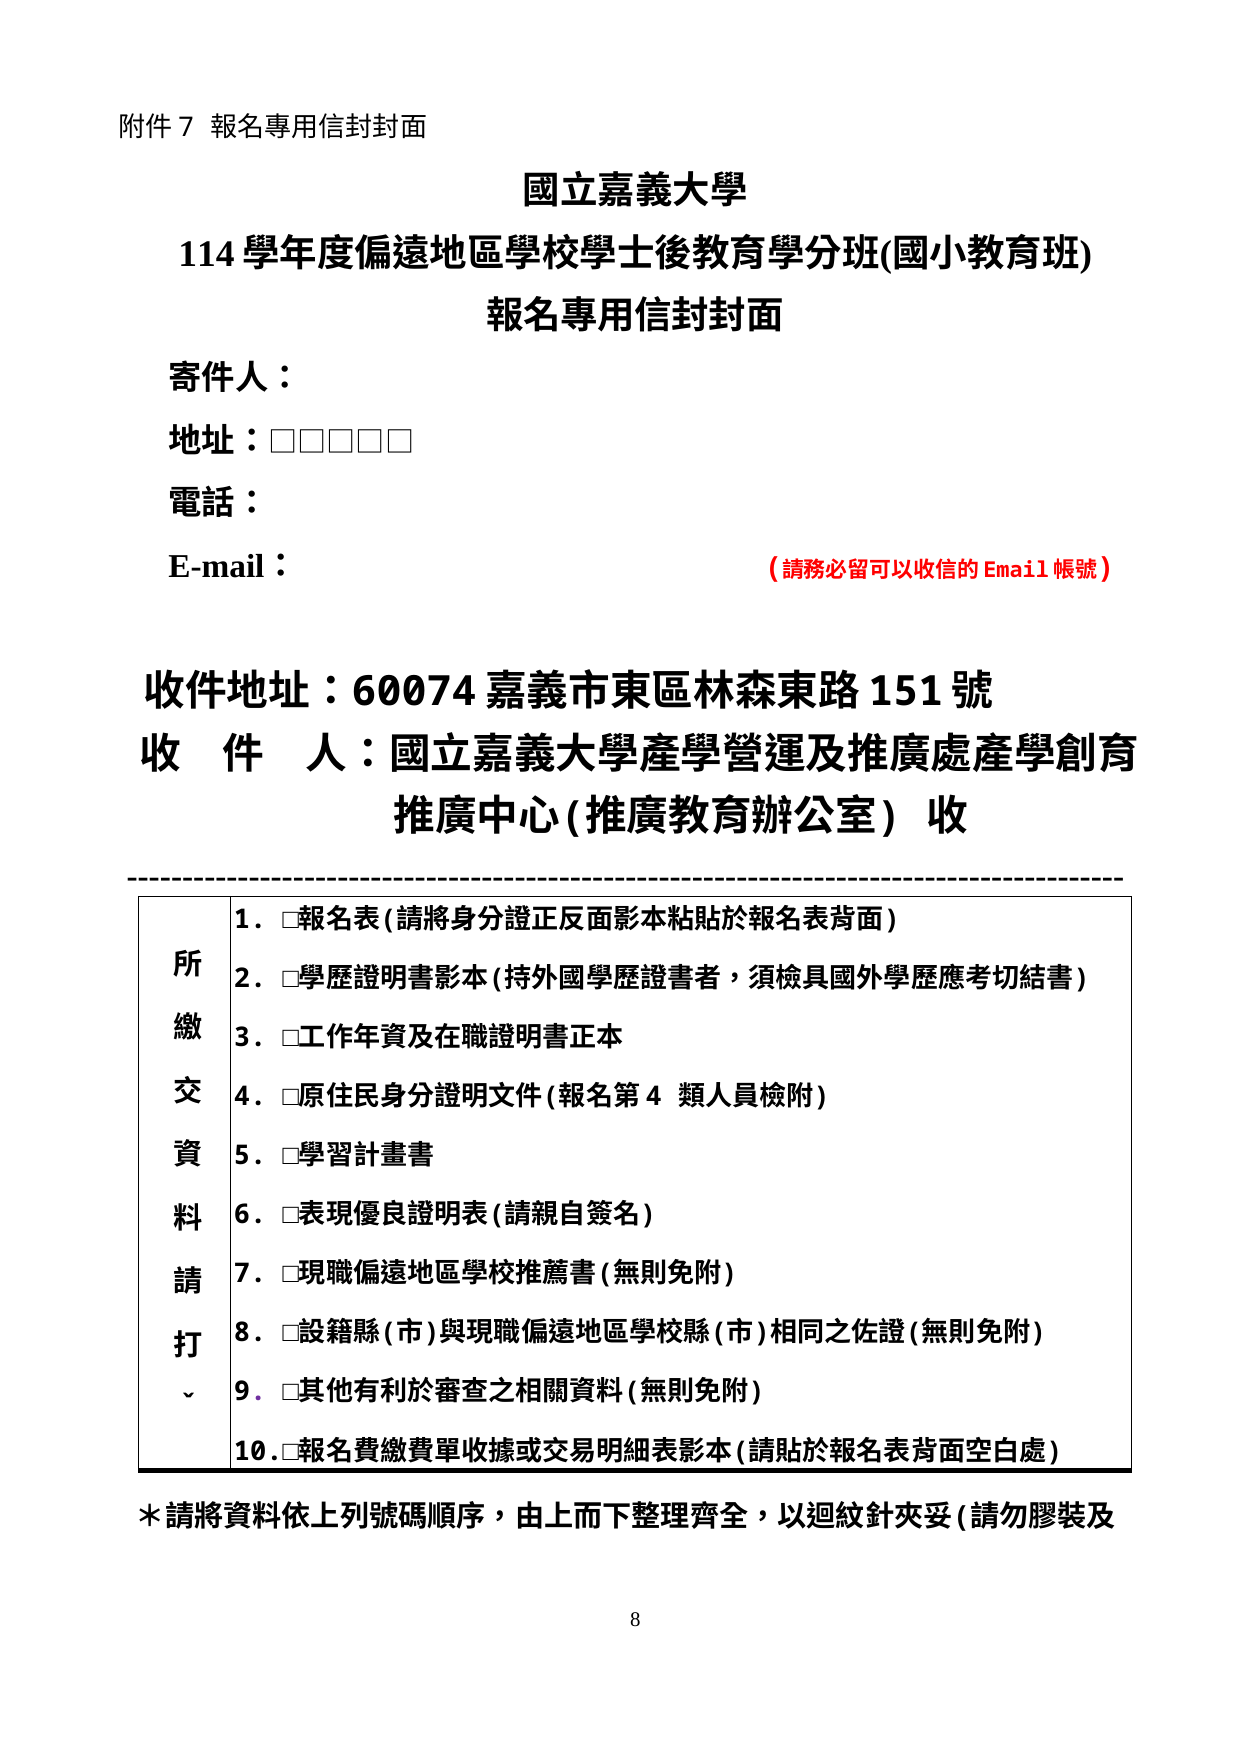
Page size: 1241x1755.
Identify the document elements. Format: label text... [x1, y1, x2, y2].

text ＊請將資料依上列號碼順序，由上而下整理齊全，以迴紋針夾妥(請勿膠裝及 [118, 1472, 1152, 1535]
text E-mail： (請務必留可以收信的Email帳號) [118, 521, 1152, 583]
subtitle 附件7 報名專用信封封面 [118, 83, 1152, 146]
text 地址：□□□□□ [118, 396, 1152, 458]
text 推廣中心(推廣教育辦公室) 收 [118, 771, 1152, 833]
text ------------------------------------------------------------------------------------------ [118, 833, 1152, 896]
text 國立嘉義大學 [118, 146, 1152, 208]
text 114學年度偏遠地區學校學士後教育學分班(國小教育班) [118, 208, 1152, 271]
text 寄件人： [118, 333, 1152, 396]
text 報名專用信封封面 [118, 271, 1152, 333]
text 電話： [118, 458, 1152, 521]
table_header 所 繳 交 資 料 請 打 ˇ [139, 897, 230, 1468]
text 收件地址：60074嘉義市東區林森東路151號 [118, 646, 1152, 708]
table_header 1. □報名表(請將身分證正反面影本粘貼於報名表背面) 2. □學歷證明書影本(持外國學歷證書者，須檢具國外學歷應考切結書) 3. □工作年資及在職證明書正本 4. □原住民身分證明文件(報名第4 類人員檢附) 5. □學習計畫書 6. □表現優良證明表(請親自簽名) 7. □現職偏遠地區學校推薦書(無則免附) 8. □設籍縣(市)與現職偏遠地區學校縣(市)相同之佐證(無則免附) 9. □其他有利於審查之相關資料(無則免附) 10.□報名費繳費單收據或交易明細表影本(請貼於報名表背面空白處) [231, 897, 1131, 1468]
text 收 件 人：國立嘉義大學產學營運及推廣處產學創育 [118, 708, 1152, 771]
